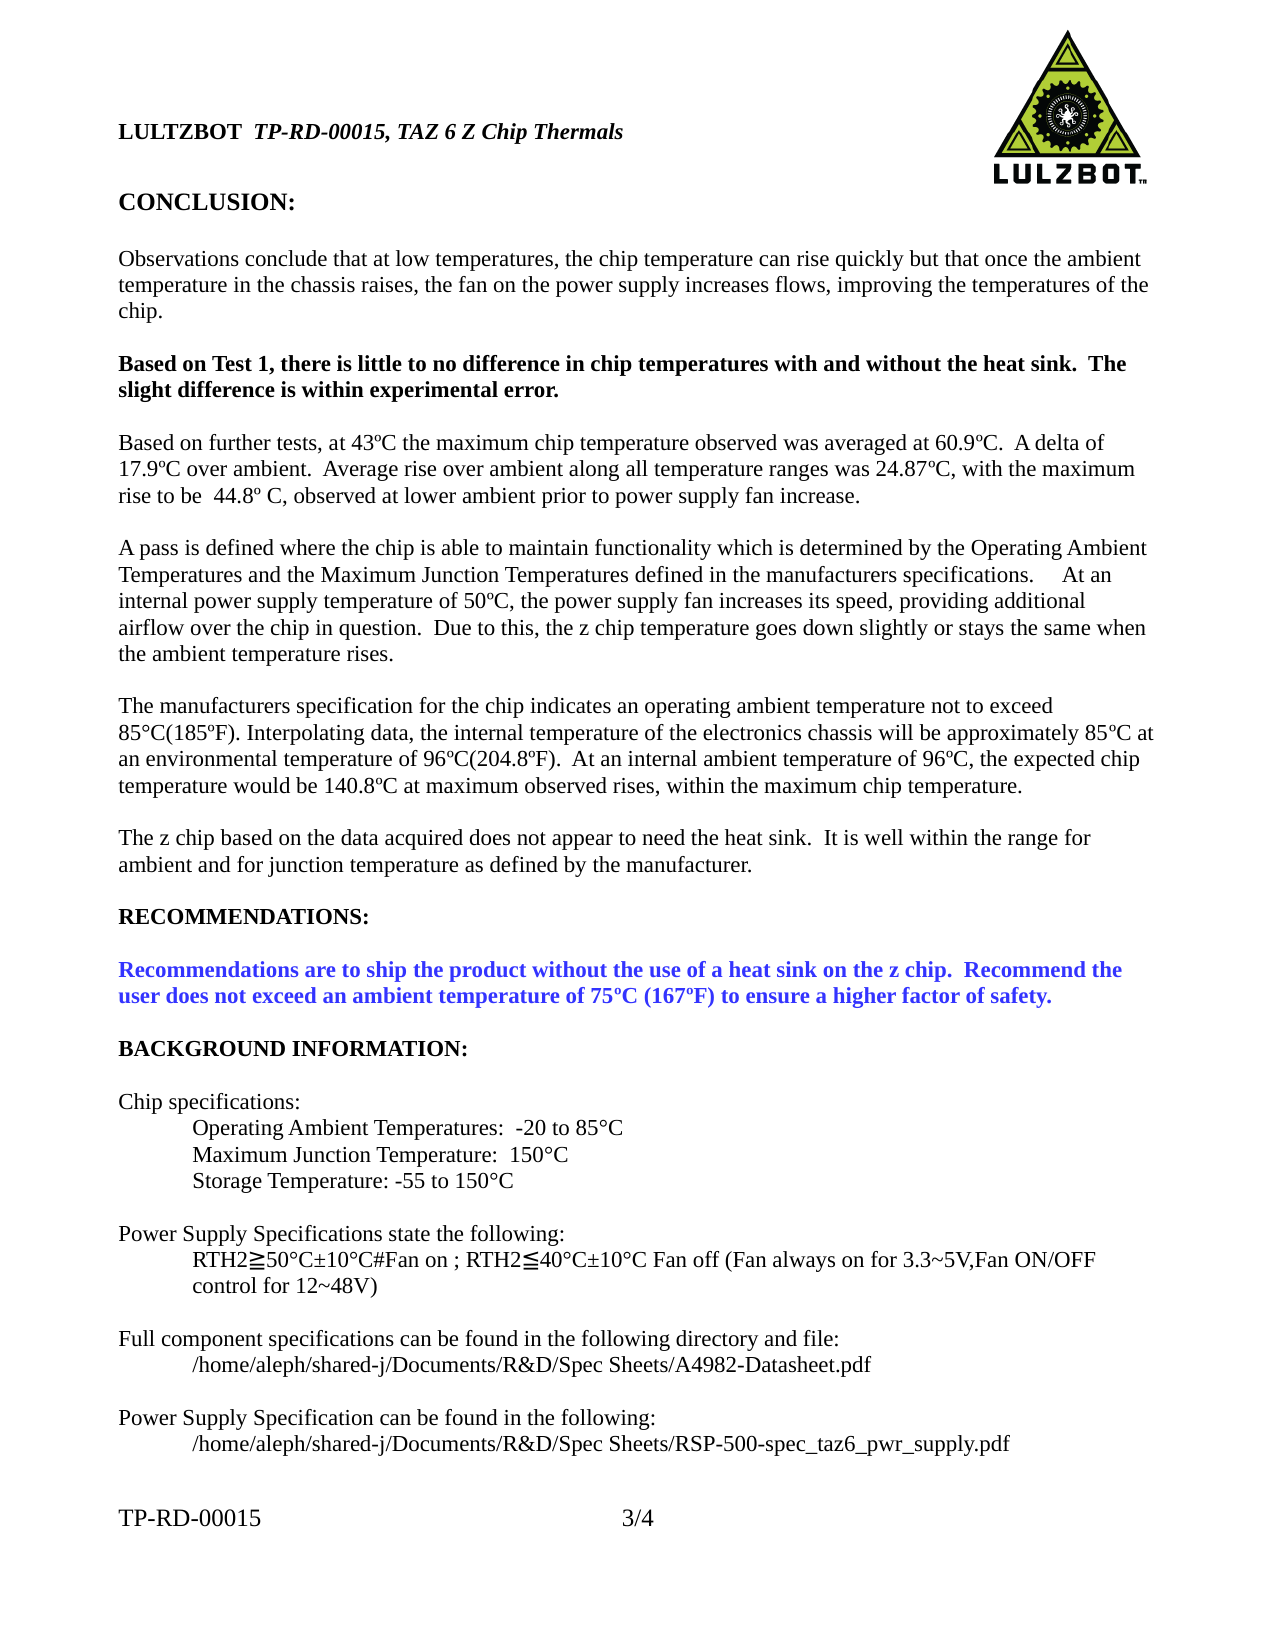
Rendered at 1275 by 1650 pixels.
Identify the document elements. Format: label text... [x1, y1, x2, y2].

text The manufacturers specification for the chip indicates an operating ambient temperature not to exceed 85°C(185ºF). Interpolating data, the internal temperature of the electronics chassis will be approximately 85ºC at an environmental temperature of 96ºC(204.8ºF). At an internal ambient temperature of 96ºC, the expected chip temperature would be 140.8ºC at maximum observed rises, within the maximum chip temperature. [118, 693, 1157, 798]
text Maximum Junction Temperature: 150°C [118, 1141, 1157, 1167]
text Power Supply Specification can be found in the following: [118, 1404, 1157, 1431]
text Based on further tests, at 43ºC the maximum chip temperature observed was averaged at 60.9ºC. A delta of 17.9ºC over ambient. Average rise over ambient along all temperature ranges was 24.87ºC, with the maximum rise to be 44.8º C, observed at lower ambient prior to power supply fan increase. [118, 429, 1157, 508]
text control for 12~48V) [118, 1272, 1157, 1299]
text CONCLUSION: [118, 187, 1157, 216]
picture [994, 29, 1147, 184]
text Observations conclude that at low temperatures, the chip temperature can rise quickly but that once the ambient temperature in the chassis raises, the fan on the power supply increases flows, improving the temperatures of the chip. [118, 244, 1157, 324]
text Based on Test 1, there is little to no difference in chip temperatures with and without the heat sink. The slight difference is within experimental error. [118, 350, 1157, 403]
text A pass is defined where the chip is able to maintain functionality which is determined by the Operating Ambient Temperatures and the Maximum Junction Temperatures defined in the manufacturers specifications. At an internal power supply temperature of 50ºC, the power supply fan increases its speed, providing additional airflow over the chip in question. Due to this, the z chip temperature goes down slightly or stays the same when the ambient temperature rises. [118, 534, 1157, 666]
text BACKGROUND INFORMATION: [118, 1035, 1157, 1062]
text Storage Temperature: -55 to 150°C [118, 1167, 1157, 1193]
text /home/aleph/shared-j/Documents/R&D/Spec Sheets/RSP-500-spec_taz6_pwr_supply.pdf [118, 1431, 1157, 1457]
text Operating Ambient Temperatures: -20 to 85°C [118, 1114, 1157, 1141]
text Full component specifications can be found in the following directory and file: [118, 1325, 1157, 1351]
text RTH2≧50°C±10°C#Fan on ; RTH2≦40°C±10°C Fan off (Fan always on for 3.3~5V,Fan ON/OFF [118, 1246, 1157, 1272]
text Power Supply Specifications state the following: [118, 1220, 1157, 1246]
text Chip specifications: [118, 1088, 1157, 1114]
text RECOMMENDATIONS: [118, 903, 1157, 930]
text Recommendations are to ship the product without the use of a heat sink on the z chip. Recommend the user does not exceed an ambient temperature of 75ºC (167ºF) to ensure a higher factor of safety. [118, 956, 1157, 1009]
text /home/aleph/shared-j/Documents/R&D/Spec Sheets/A4982-Datasheet.pdf [118, 1351, 1157, 1378]
text The z chip based on the data acquired does not appear to need the heat sink. It is well within the range for ambient and for junction temperature as defined by the manufacturer. [118, 824, 1157, 877]
